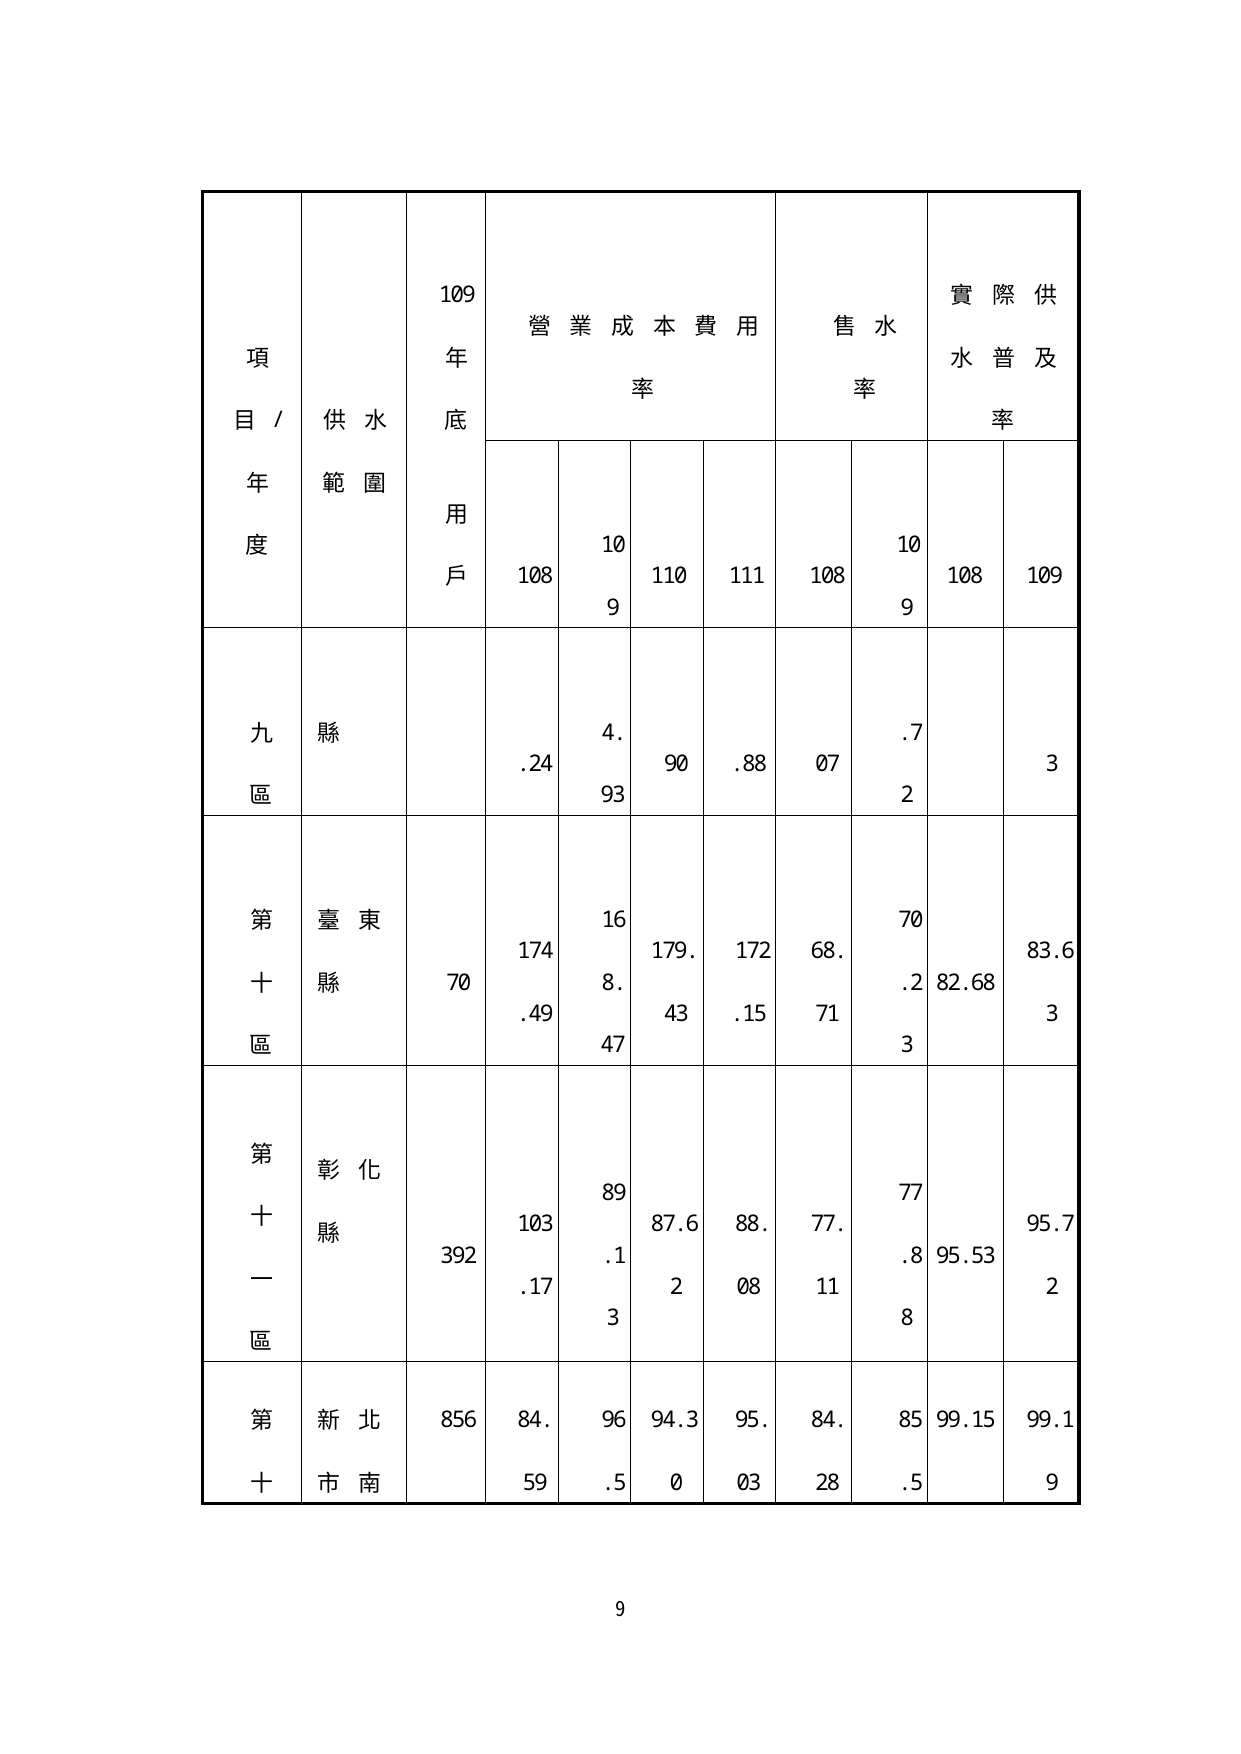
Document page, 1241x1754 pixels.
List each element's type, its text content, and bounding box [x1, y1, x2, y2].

table_cell 111 [704, 441, 775, 627]
table_cell 82.68 [928, 816, 1003, 1064]
table_cell 109 [1004, 441, 1077, 627]
table_cell .88 [704, 628, 775, 814]
table_cell 第十區 [204, 816, 301, 1064]
table_cell 108 [776, 441, 851, 627]
table_cell 3 [1004, 628, 1077, 814]
table_cell 95.03 [704, 1362, 775, 1502]
table_cell 07 [776, 628, 851, 814]
table_header 109年底 用戶數 [407, 193, 485, 627]
table_cell 99.15 [928, 1362, 1003, 1502]
table_cell 4.93 [559, 628, 630, 814]
table_cell 77.11 [776, 1066, 851, 1361]
table_cell 90 [631, 628, 703, 814]
table_cell 108 [928, 441, 1003, 627]
table_cell 174.49 [486, 816, 558, 1064]
table_cell 179.43 [631, 816, 703, 1064]
table_cell 89.13 [559, 1066, 630, 1361]
table_header 項目/年度 [204, 193, 301, 627]
table_cell 109 [852, 441, 927, 627]
table_cell 109 [559, 441, 630, 627]
table_cell 九區 [204, 628, 301, 814]
table_cell 172.15 [704, 816, 775, 1064]
table_cell 第十一區 [204, 1066, 301, 1361]
table_cell 70 [407, 816, 485, 1064]
table_header 實際供水普及率 [928, 193, 1077, 439]
table_header 供水範圍 [302, 193, 406, 627]
table_cell 77.88 [852, 1066, 927, 1361]
table_cell 856 [407, 1362, 485, 1502]
table_header 營業成本費用率 [486, 193, 775, 439]
table_cell 彰化縣 [302, 1066, 406, 1361]
table_cell [928, 628, 1003, 814]
table_cell 99.19 [1004, 1362, 1077, 1502]
table_cell 168.47 [559, 816, 630, 1064]
table_cell 臺東縣 [302, 816, 406, 1064]
table_cell 95.53 [928, 1066, 1003, 1361]
table_cell 縣 [302, 628, 406, 814]
table_cell 85.5 [852, 1362, 927, 1502]
table_cell 88.08 [704, 1066, 775, 1361]
table_cell 84.28 [776, 1362, 851, 1502]
table_cell 84.59 [486, 1362, 558, 1502]
table_cell 110 [631, 441, 703, 627]
table_cell 95.72 [1004, 1066, 1077, 1361]
table_header 售水率 [776, 193, 927, 439]
table_cell 83.63 [1004, 816, 1077, 1064]
table_cell .24 [486, 628, 558, 814]
table_cell 392 [407, 1066, 485, 1361]
table_cell 103.17 [486, 1066, 558, 1361]
table_cell 68.71 [776, 816, 851, 1064]
table_cell .72 [852, 628, 927, 814]
table_cell 108 [486, 441, 558, 627]
table_cell 94.30 [631, 1362, 703, 1502]
table_cell 96.5 [559, 1362, 630, 1502]
table_cell 新北市南 [302, 1362, 406, 1502]
table_cell 70.23 [852, 816, 927, 1064]
table_cell 第十 [204, 1362, 301, 1502]
table_cell 87.62 [631, 1066, 703, 1361]
table_cell 114 [407, 628, 485, 814]
